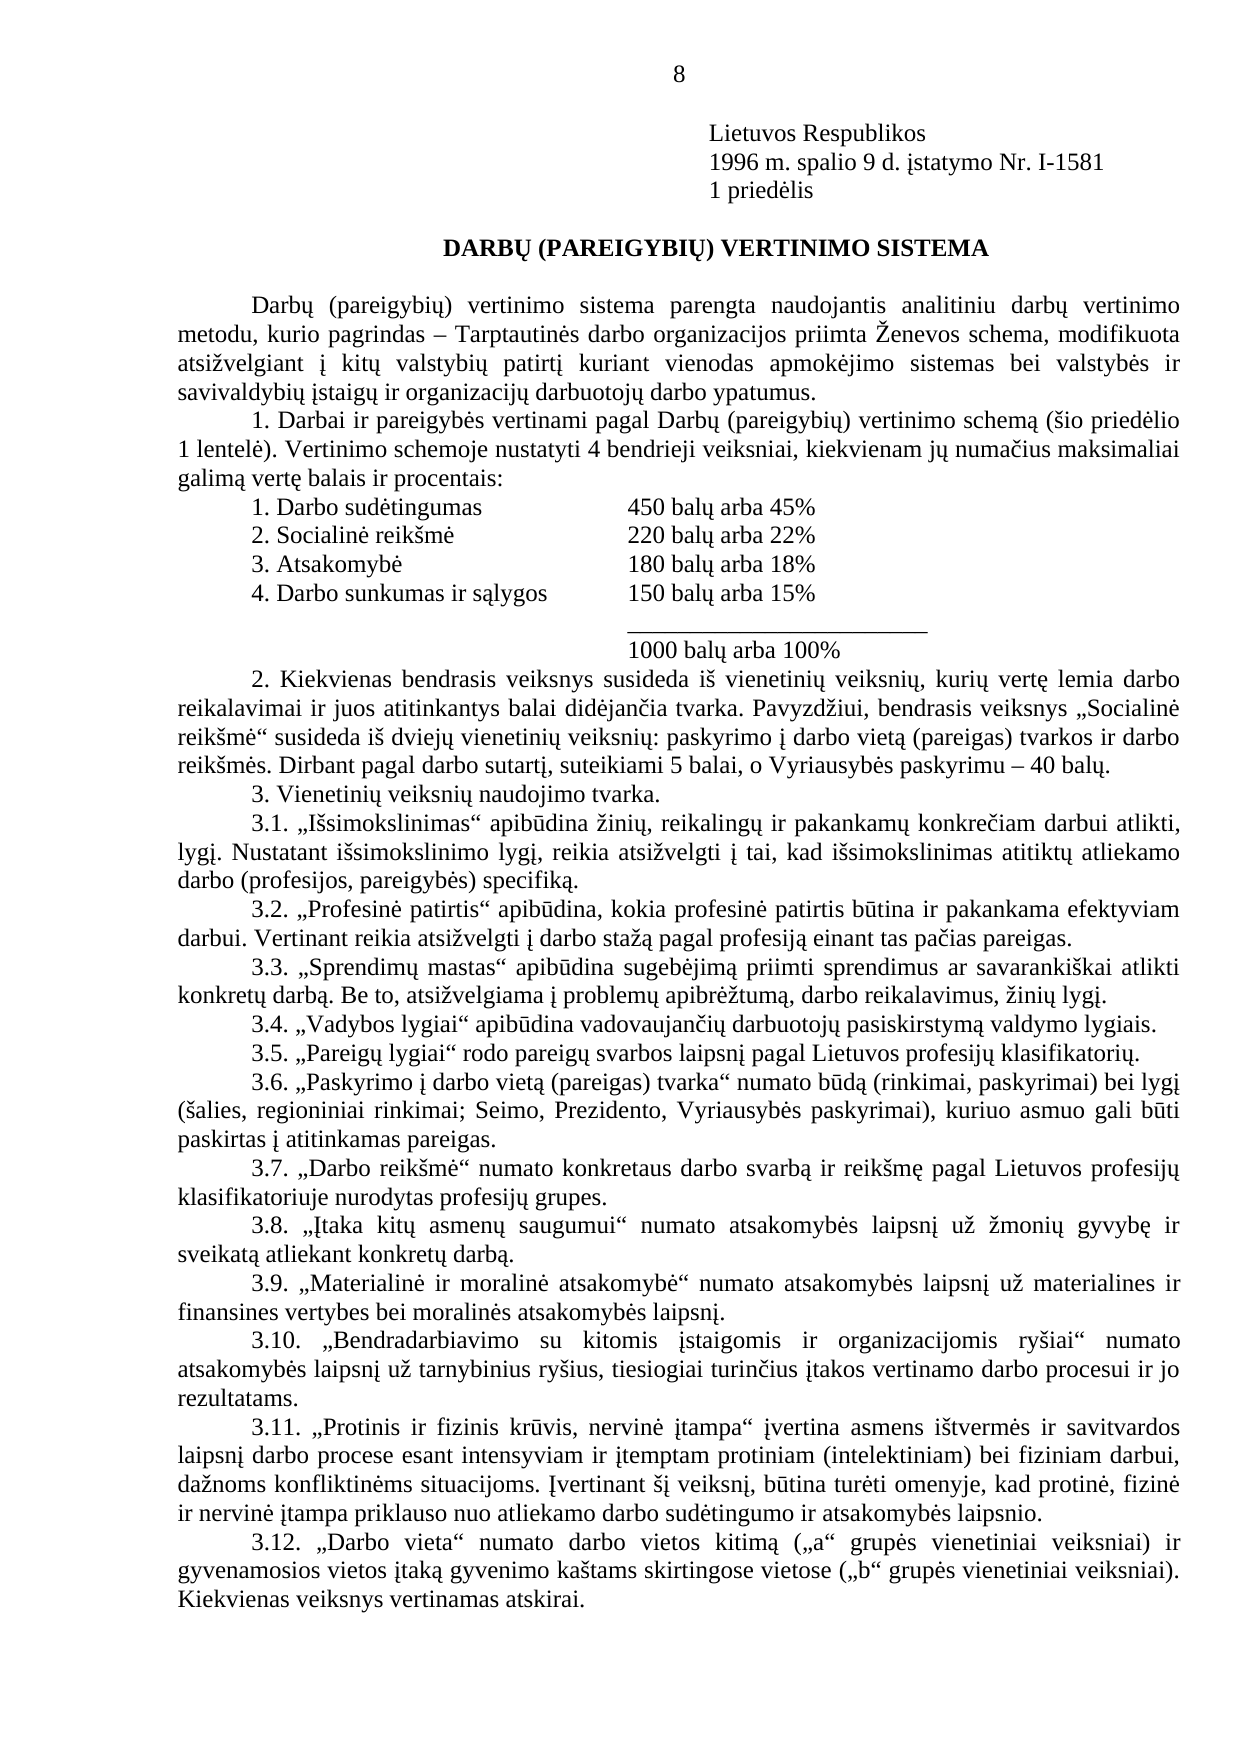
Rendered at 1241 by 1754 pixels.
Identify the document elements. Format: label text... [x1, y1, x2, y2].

text 1000 balų arba 100% [177, 636, 1181, 664]
text 3.4. „Vadybos lygiai“ apibūdina vadovaujančių darbuotojų pasiskirstymą valdymo lygiais. [177, 1009, 1181, 1038]
text 4. Darbo sunkumas ir sąlygos 150 balų arba 15% [177, 578, 1181, 607]
text 3.7. „Darbo reikšmė“ numato konkretaus darbo svarbą ir reikšmę pagal Lietuvos profesijų klasifikatoriuje nurodytas profesijų grupes. [177, 1153, 1181, 1211]
text DARBŲ (PAREIGYBIŲ) VERTINIMO SISTEMA [177, 233, 1181, 262]
text 3.11. „Protinis ir fizinis krūvis, nervinė įtampa“ įvertina asmens ištvermės ir savitvardos laipsnį darbo procese esant intensyviam ir įtemptam protiniam (intelektiniam) bei fiziniam darbui, dažnoms konfliktinėms situacijoms. Įvertinant šį veiksnį, būtina turėti omenyje, kad protinė, fizinė ir nervinė įtampa priklauso nuo atliekamo darbo sudėtingumo ir atsakomybės laipsnio. [177, 1412, 1181, 1527]
text 1. Darbai ir pareigybės vertinami pagal Darbų (pareigybių) vertinimo schemą (šio priedėlio 1 lentelė). Vertinimo schemoje nustatyti 4 bendrieji veiksniai, kiekvienam jų numačius maksimaliai galimą vertę balais ir procentais: [177, 406, 1181, 492]
text 3. Atsakomybė 180 balų arba 18% [177, 549, 1181, 578]
text 3.12. „Darbo vieta“ numato darbo vietos kitimą („a“ grupės vienetiniai veiksniai) ir gyvenamosios vietos įtaką gyvenimo kaštams skirtingose vietose („b“ grupės vienetiniai veiksniai). Kiekvienas veiksnys vertinamas atskirai. [177, 1527, 1181, 1613]
text 3.5. „Pareigų lygiai“ rodo pareigų svarbos laipsnį pagal Lietuvos profesijų klasifikatorių. [177, 1038, 1181, 1067]
text 3.6. „Paskyrimo į darbo vietą (pareigas) tvarka“ numato būdą (rinkimai, paskyrimai) bei lygį (šalies, regioniniai rinkimai; Seimo, Prezidento, Vyriausybės paskyrimai), kuriuo asmuo gali būti paskirtas į atitinkamas pareigas. [177, 1067, 1181, 1153]
text Darbų (pareigybių) vertinimo sistema parengta naudojantis analitiniu darbų vertinimo metodu, kurio pagrindas – Tarptautinės darbo organizacijos priimta Ženevos schema, modifikuota atsižvelgiant į kitų valstybių patirtį kuriant vienodas apmokėjimo sistemas bei valstybės ir savivaldybių įstaigų ir organizacijų darbuotojų darbo ypatumus. [177, 291, 1181, 406]
text 3. Vienetinių veiksnių naudojimo tvarka. [177, 779, 1181, 808]
text 1996 m. spalio 9 d. įstatymo Nr. I-1581 [177, 147, 1181, 176]
text 3.1. „Išsimokslinimas“ apibūdina žinių, reikalingų ir pakankamų konkrečiam darbui atlikti, lygį. Nustatant išsimokslinimo lygį, reikia atsižvelgti į tai, kad išsimokslinimas atitiktų atliekamo darbo (profesijos, pareigybės) specifiką. [177, 808, 1181, 894]
text 3.8. „Įtaka kitų asmenų saugumui“ numato atsakomybės laipsnį už žmonių gyvybę ir sveikatą atliekant konkretų darbą. [177, 1211, 1181, 1268]
text 3.3. „Sprendimų mastas“ apibūdina sugebėjimą priimti sprendimus ar savarankiškai atlikti konkretų darbą. Be to, atsižvelgiama į problemų apibrėžtumą, darbo reikalavimus, žinių lygį. [177, 952, 1181, 1009]
text 3.10. „Bendradarbiavimo su kitomis įstaigomis ir organizacijomis ryšiai“ numato atsakomybės laipsnį už tarnybinius ryšius, tiesiogiai turinčius įtakos vertinamo darbo procesui ir jo rezultatams. [177, 1326, 1181, 1412]
text 2. Kiekvienas bendrasis veiksnys susideda iš vienetinių veiksnių, kurių vertę lemia darbo reikalavimai ir juos atitinkantys balai didėjančia tvarka. Pavyzdžiui, bendrasis veiksnys „Socialinė reikšmė“ susideda iš dviejų vienetinių veiksnių: paskyrimo į darbo vietą (pareigas) tvarkos ir darbo reikšmės. Dirbant pagal darbo sutartį, suteikiami 5 balai, o Vyriausybės paskyrimu – 40 balų. [177, 664, 1181, 779]
text 3.9. „Materialinė ir moralinė atsakomybė“ numato atsakomybės laipsnį už materialines ir finansines vertybes bei moralinės atsakomybės laipsnį. [177, 1268, 1181, 1326]
text 1. Darbo sudėtingumas 450 balų arba 45% [177, 492, 1181, 521]
text 1 priedėlis [177, 176, 1181, 204]
text ________________________ [177, 607, 1181, 636]
text 3.2. „Profesinė patirtis“ apibūdina, kokia profesinė patirtis būtina ir pakankama efektyviam darbui. Vertinant reikia atsižvelgti į darbo stažą pagal profesiją einant tas pačias pareigas. [177, 894, 1181, 952]
text Lietuvos Respublikos [177, 118, 1181, 147]
text 2. Socialinė reikšmė 220 balų arba 22% [177, 521, 1181, 549]
